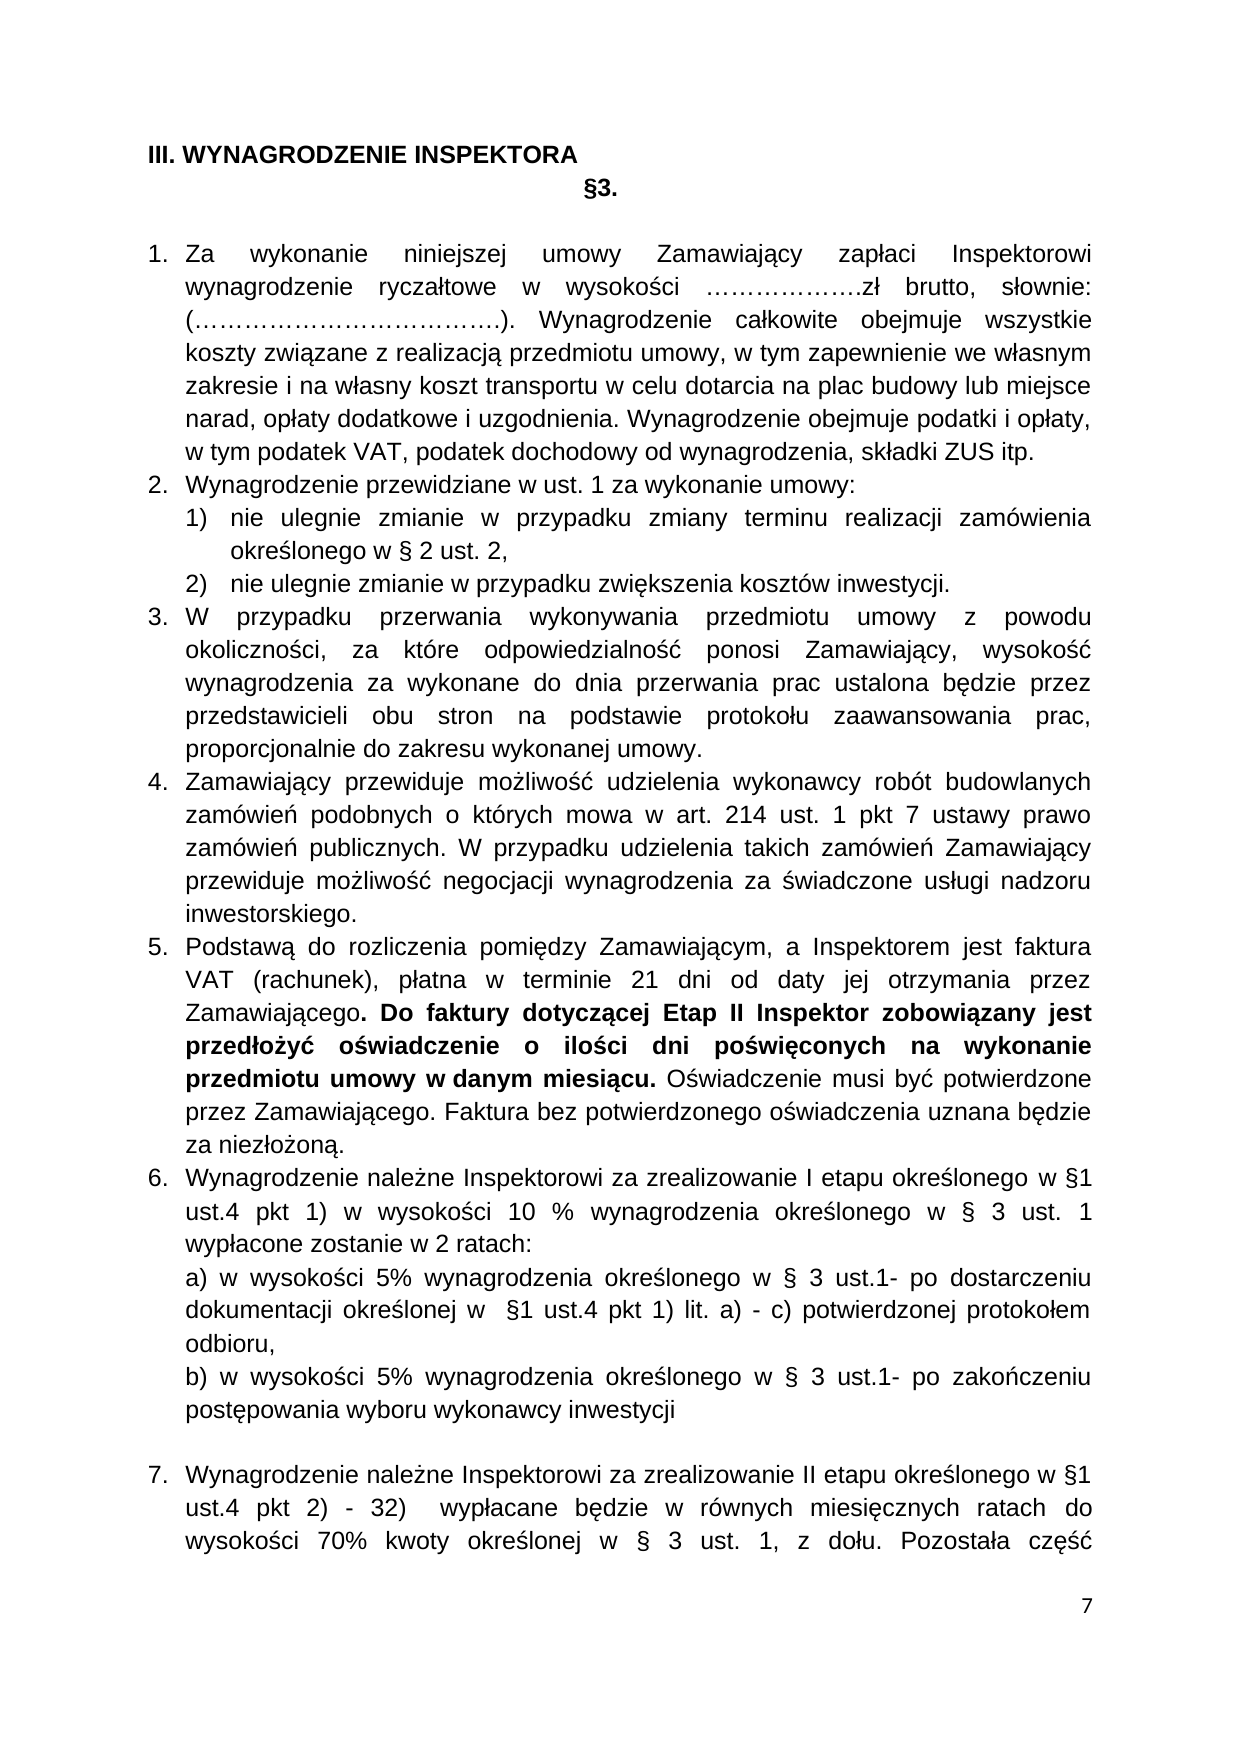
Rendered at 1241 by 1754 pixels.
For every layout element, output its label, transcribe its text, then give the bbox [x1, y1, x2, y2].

list nie ulegnie zmianie w przypadku zmiany terminu realizacji zamówienia określonego w § 2 ust. 2, [185, 503, 1093, 565]
list Wynagrodzenie przewidziane w ust. 1 za wykonanie umowy: [148, 470, 1093, 499]
list W przypadku przerwania wykonywania przedmiotu umowy z powodu okoliczności, za które odpowiedzialność ponosi Zamawiający, wysokość wynagrodzenia za wykonane do dnia przerwania prac ustalona będzie przez przedstawicieli obu stron na podstawie protokołu zaawansowania prac, proporcjonalnie do zakresu wykonanej umowy. [148, 602, 1093, 763]
list Za wykonanie niniejszej umowy Zamawiający zapłaci Inspektorowi wynagrodzenie ryczałtowe w wysokości ……………….zł brutto, słownie:(……………………………….). Wynagrodzenie całkowite obejmuje wszystkie koszty związane z realizacją przedmiotu umowy, w tym zapewnienie we własnym zakresie i na własny koszt transportu w celu dotarcia na plac budowy lub miejsce narad, opłaty dodatkowe i uzgodnienia. Wynagrodzenie obejmuje podatki i opłaty, w tym podatek VAT, podatek dochodowy od wynagrodzenia, składki ZUS itp. [148, 239, 1093, 466]
list Zamawiający przewiduje możliwość udzielenia wykonawcy robót budowlanych zamówień podobnych o których mowa w art. 214 ust. 1 pkt 7 ustawy prawo zamówień publicznych. W przypadku udzielenia takich zamówień Zamawiający przewiduje możliwość negocjacji wynagrodzenia za świadczone usługi nadzoru inwestorskiego. [148, 767, 1093, 928]
list Podstawą do rozliczenia pomiędzy Zamawiającym, a Inspektorem jest faktura VAT (rachunek), płatna w terminie 21 dni od daty jej otrzymania przez Zamawiającego. Do faktury dotyczącej Etap II Inspektor zobowiązany jest przedłożyć oświadczenie o ilości dni poświęconych na wykonanie przedmiotu umowy w danym miesiącu. Oświadczenie musi być potwierdzone przez Zamawiającego. Faktura bez potwierdzonego oświadczenia uznana będzie za niezłożoną. [148, 932, 1093, 1159]
list nie ulegnie zmianie w przypadku zwiększenia kosztów inwestycji. [185, 569, 1093, 598]
text III. WYNAGRODZENIE INSPEKTORA [148, 140, 1093, 168]
list b) w wysokości 5% wynagrodzenia określonego w § 3 ust.1- po zakończeniu postępowania wyboru wykonawcy inwestycji [185, 1362, 1093, 1423]
list a) w wysokości 5% wynagrodzenia określonego w § 3 ust.1- po dostarczeniu dokumentacji określonej w §1 ust.4 pkt 1) lit. a) - c) potwierdzonej protokołem odbioru, [185, 1262, 1093, 1357]
list Wynagrodzenie należne Inspektorowi za zrealizowanie II etapu określonego w §1 ust.4 pkt 2) - 32) wypłacane będzie w równych miesięcznych ratach do wysokości 70% kwoty określonej w § 3 ust. 1, z dołu. Pozostała część [148, 1460, 1093, 1554]
list Wynagrodzenie należne Inspektorowi za zrealizowanie I etapu określonego w §1 ust.4 pkt 1) w wysokości 10 % wynagrodzenia określonego w § 3 ust. 1 wypłacone zostanie w 2 ratach: [148, 1163, 1093, 1258]
